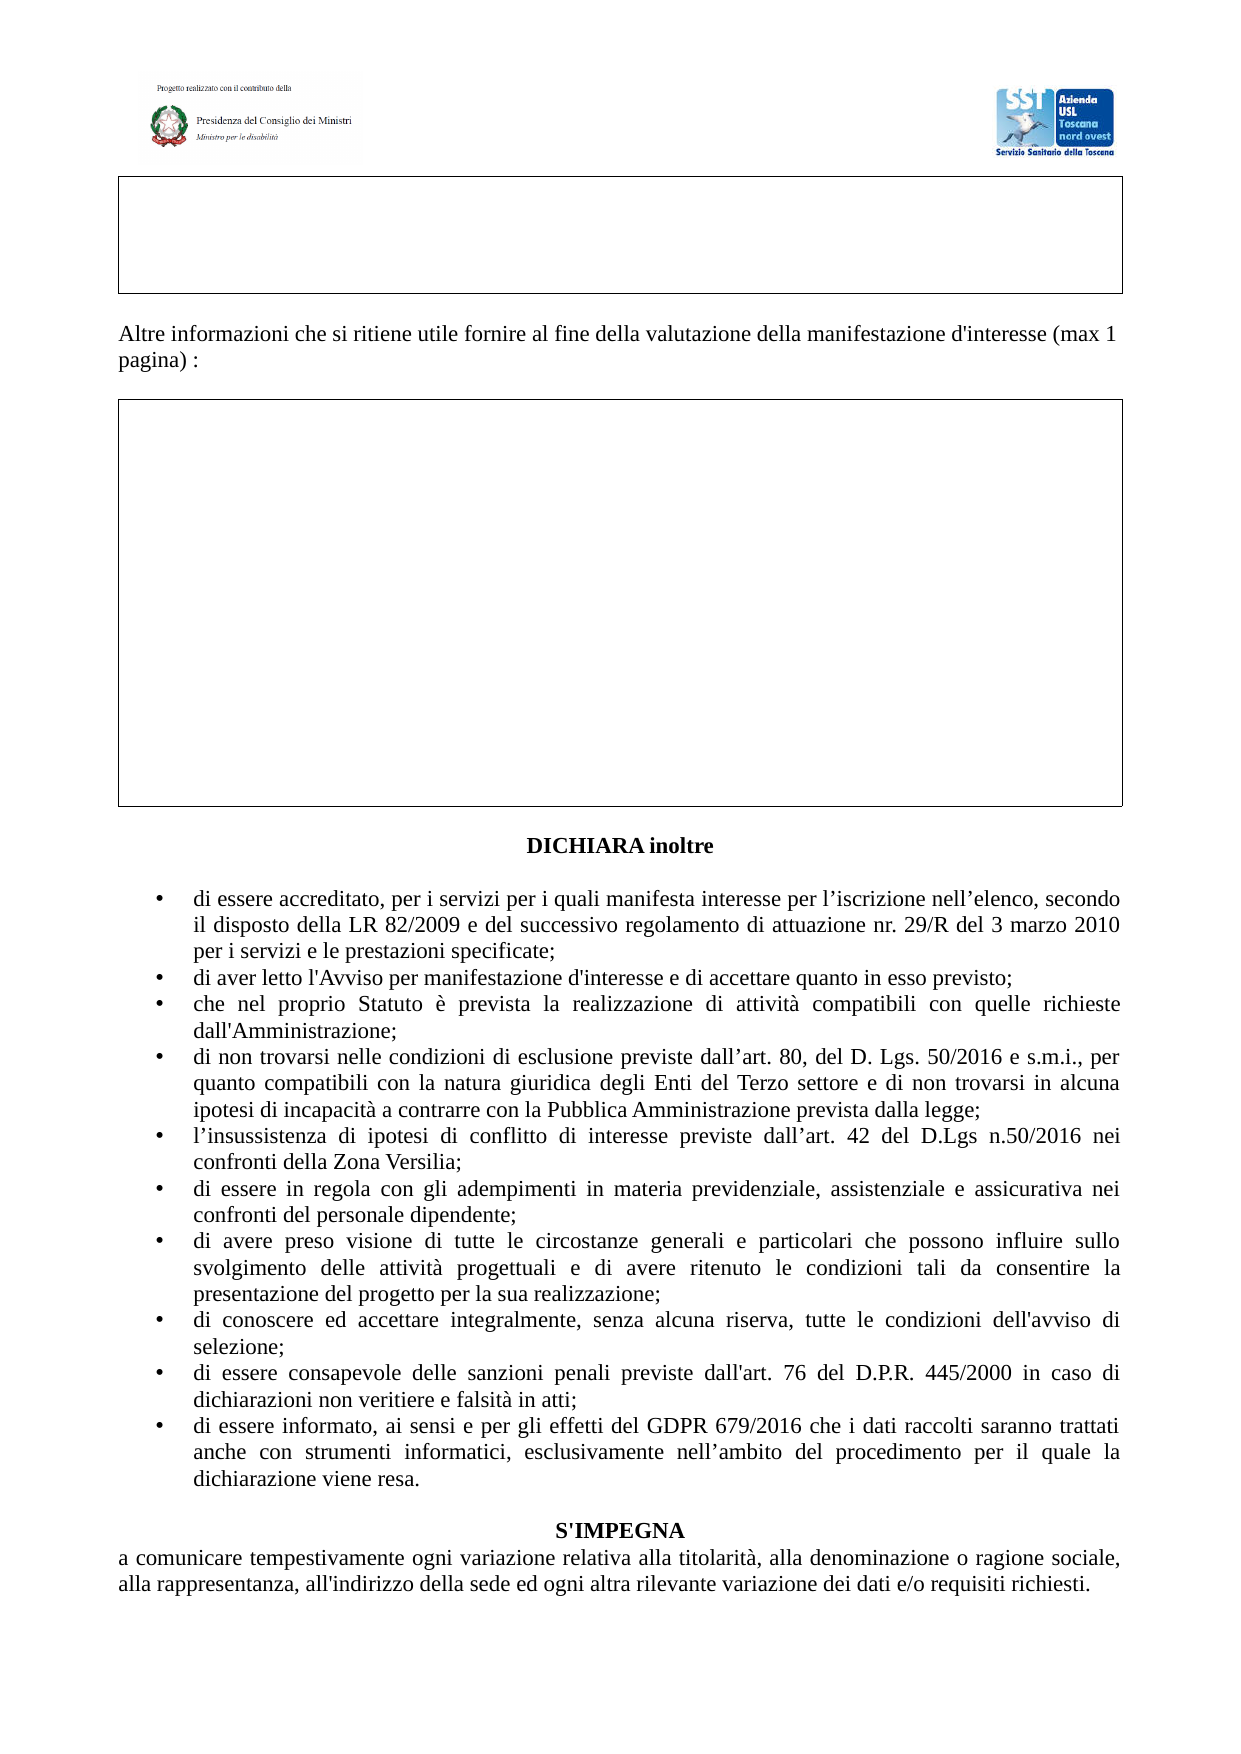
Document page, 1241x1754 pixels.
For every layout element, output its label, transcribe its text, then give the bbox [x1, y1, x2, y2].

list che nel proprio Statuto è prevista la realizzazione di attività compatibili con quelle richieste dall'Amministrazione; [156, 990, 1122, 1043]
list di aver letto l'Avviso per manifestazione d'interesse e di accettare quanto in esso previsto; [156, 964, 1122, 990]
text DICHIARA inoltre [118, 832, 1122, 858]
picture [137, 71, 363, 165]
table_header [119, 400, 1122, 806]
picture [992, 85, 1118, 158]
list di conoscere ed accettare integralmente, senza alcuna riserva, tutte le condizioni dell'avviso di selezione; [156, 1307, 1122, 1359]
list di essere informato, ai sensi e per gli effetti del GDPR 679/2016 che i dati raccolti saranno trattati anche con strumenti informatici, esclusivamente nell’ambito del procedimento per il quale la dichiarazione viene resa. [156, 1412, 1122, 1491]
text a comunicare tempestivamente ogni variazione relativa alla titolarità, alla denominazione o ragione sociale, alla rappresentanza, all'indirizzo della sede ed ogni altra rilevante variazione dei dati e/o requisiti richiesti. [118, 1544, 1122, 1596]
list l’insussistenza di ipotesi di conflitto di interesse previste dall’art. 42 del D.Lgs n.50/2016 nei confronti della Zona Versilia; [156, 1122, 1122, 1175]
list di essere accreditato, per i servizi per i quali manifesta interesse per l’iscrizione nell’elenco, secondo il disposto della LR 82/2009 e del successivo regolamento di attuazione nr. 29/R del 3 marzo 2010 per i servizi e le prestazioni specificate; [156, 885, 1122, 964]
list di essere in regola con gli adempimenti in materia previdenziale, assistenziale e assicurativa nei confronti del personale dipendente; [156, 1175, 1122, 1227]
table_header [119, 177, 1122, 293]
text S'IMPEGNA [118, 1517, 1122, 1544]
list di essere consapevole delle sanzioni penali previste dall'art. 76 del D.P.R. 445/2000 in caso di dichiarazioni non veritiere e falsità in atti; [156, 1359, 1122, 1412]
list di avere preso visione di tutte le circostanze generali e particolari che possono influire sullo svolgimento delle attività progettuali e di avere ritenuto le condizioni tali da consentire la presentazione del progetto per la sua realizzazione; [156, 1227, 1122, 1307]
list di non trovarsi nelle condizioni di esclusione previste dall’art. 80, del D. Lgs. 50/2016 e s.m.i., per quanto compatibili con la natura giuridica degli Enti del Terzo settore e di non trovarsi in alcuna ipotesi di incapacità a contrarre con la Pubblica Amministrazione prevista dalla legge; [156, 1043, 1122, 1122]
list Altre informazioni che si ritiene utile fornire al fine della valutazione della manifestazione d'interesse (max 1 pagina) : [83, 320, 1122, 372]
